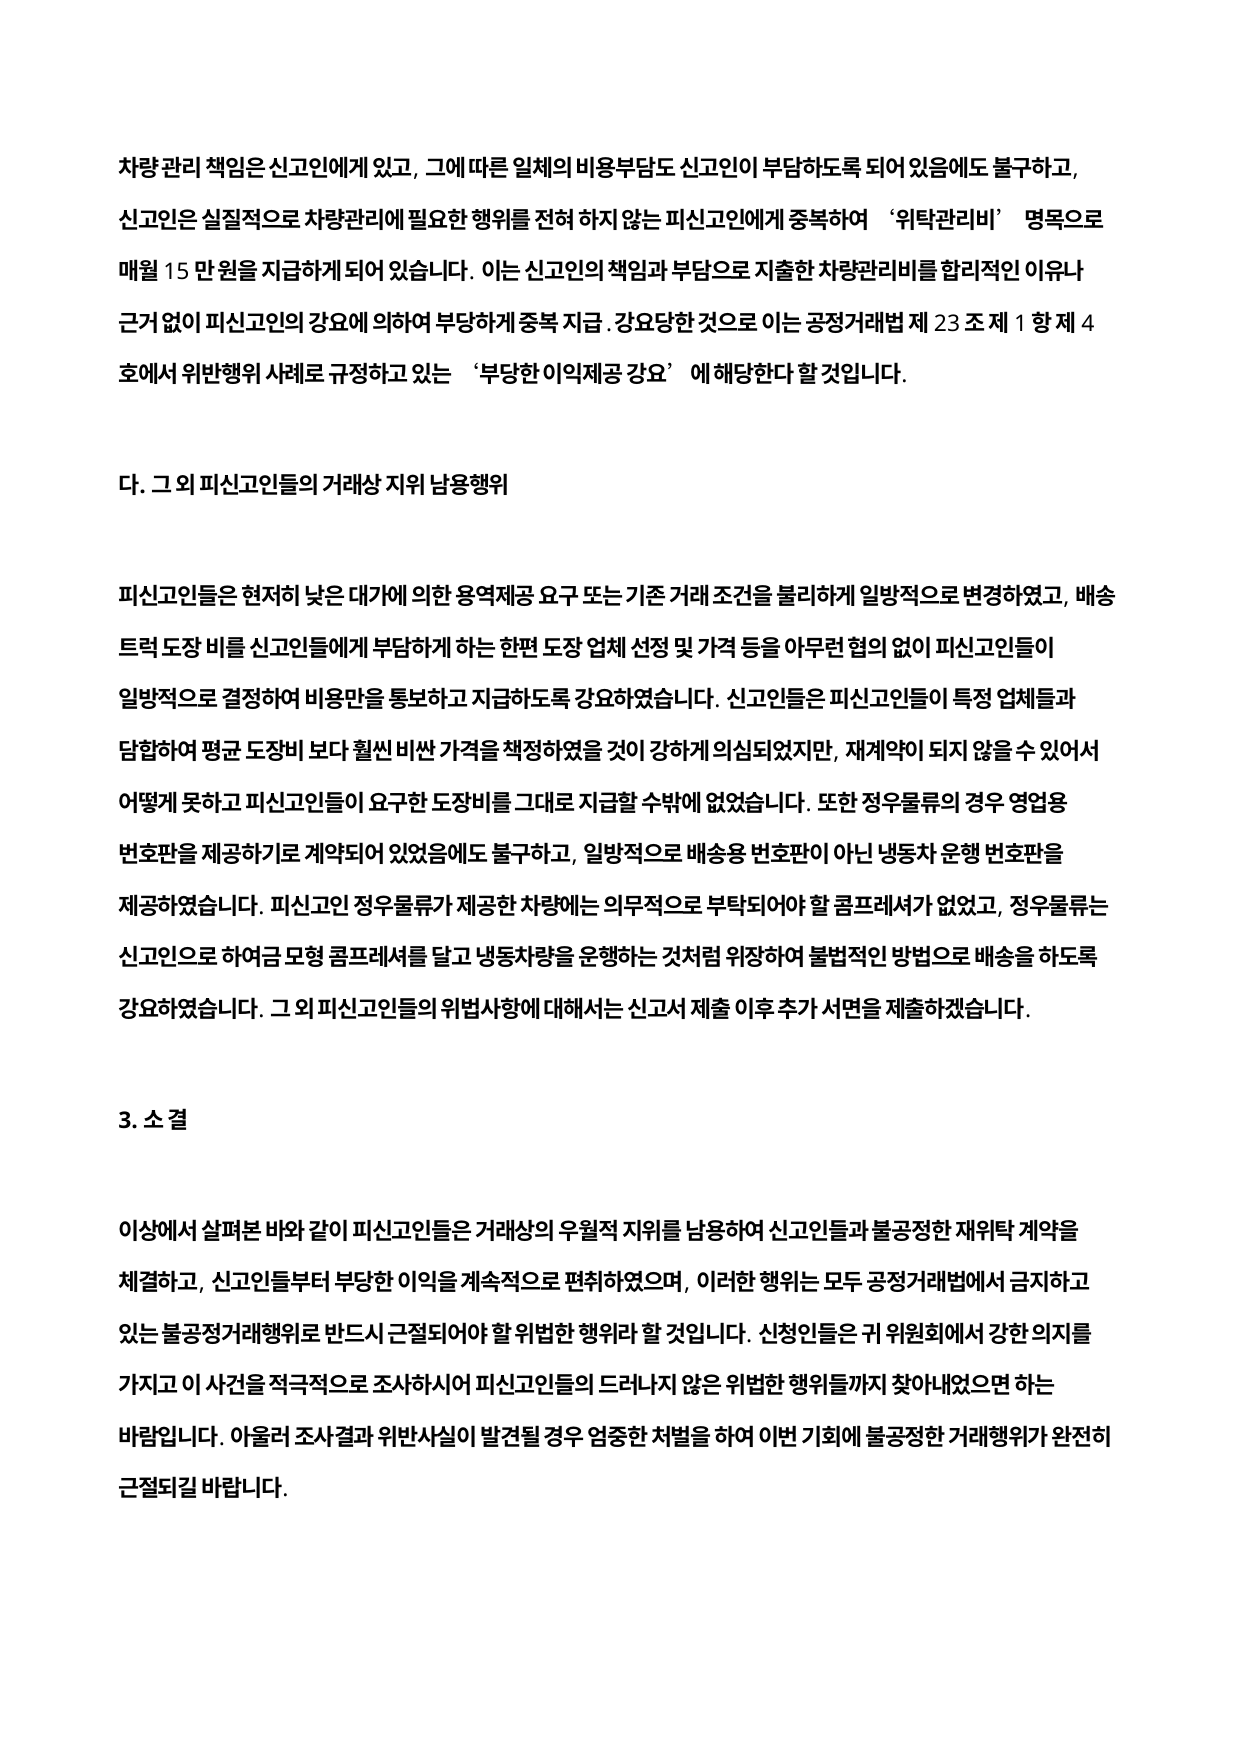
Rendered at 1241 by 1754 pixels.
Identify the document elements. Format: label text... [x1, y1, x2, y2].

text 피신고인들은 현저히 낮은 대가에 의한 용역제공 요구 또는 기존 거래 조건을 불리하게 일방적으로 변경하였고, 배송 트럭 도장 비를 신고인들에게 부담하게 하는 한편 도장 업체 선정 및 가격 등을 아무런 협의 없이 피신고인들이 일방적으로 결정하여 비용만을 통보하고 지급하도록 강요하였습니다. 신고인들은 피신고인들이 특정 업체들과 담합하여 평균 도장비 보다 훨씬 비싼 가격을 책정하였을 것이 강하게 의심되었지만, 재계약이 되지 않을 수 있어서 어떻게 못하고 피신고인들이 요구한 도장비를 그대로 지급할 수밖에 없었습니다. 또한 정우물류의 경우 영업용 번호판을 제공하기로 계약되어 있었음에도 불구하고, 일방적으로 배송용 번호판이 아닌 냉동차 운행 번호판을 제공하였습니다. 피신고인 정우물류가 제공한 차량에는 의무적으로 부탁되어야 할 콤프레셔가 없었고, 정우물류는 신고인으로 하여금 모형 콤프레셔를 달고 냉동차량을 운행하는 것처럼 위장하여 불법적인 방법으로 배송을 하도록 강요하였습니다. 그 외 피신고인들의 위법사항에 대해서는 신고서 제출 이후 추가 서면을 제출하겠습니다. [118, 578, 1122, 1024]
text 차량 관리 책임은 신고인에게 있고, 그에 따른 일체의 비용부담도 신고인이 부담하도록 되어 있음에도 불구하고, 신고인은 실질적으로 차량관리에 필요한 행위를 전혀 하지 않는 피신고인에게 중복하여 ‘위탁관리비’ 명목으로 매월 15만 원을 지급하게 되어 있습니다. 이는 신고인의 책임과 부담으로 지출한 차량관리비를 합리적인 이유나 근거 없이 피신고인의 강요에 의하여 부당하게 중복 지급․강요당한 것으로 이는 공정거래법 제23조 제1항 제4호에서 위반행위 사례로 규정하고 있는 ‘부당한 이익제공 강요’에 해당한다 할 것입니다. [118, 150, 1122, 389]
text 이상에서 살펴본 바와 같이 피신고인들은 거래상의 우월적 지위를 남용하여 신고인들과 불공정한 재위탁 계약을 체결하고, 신고인들부터 부당한 이익을 계속적으로 편취하였으며, 이러한 행위는 모두 공정거래법에서 금지하고 있는 불공정거래행위로 반드시 근절되어야 할 위법한 행위라 할 것입니다. 신청인들은 귀 위원회에서 강한 의지를 가지고 이 사건을 적극적으로 조사하시어 피신고인들의 드러나지 않은 위법한 행위들까지 찾아내었으면 하는 바람입니다. 아울러 조사결과 위반사실이 발견될 경우 엄중한 처벌을 하여 이번 기회에 불공정한 거래행위가 완전히 근절되길 바랍니다. [118, 1213, 1122, 1503]
text 3. 소 결 [118, 1102, 1122, 1135]
text 다. 그 외 피신고인들의 거래상 지위 남용행위 [118, 467, 1122, 501]
